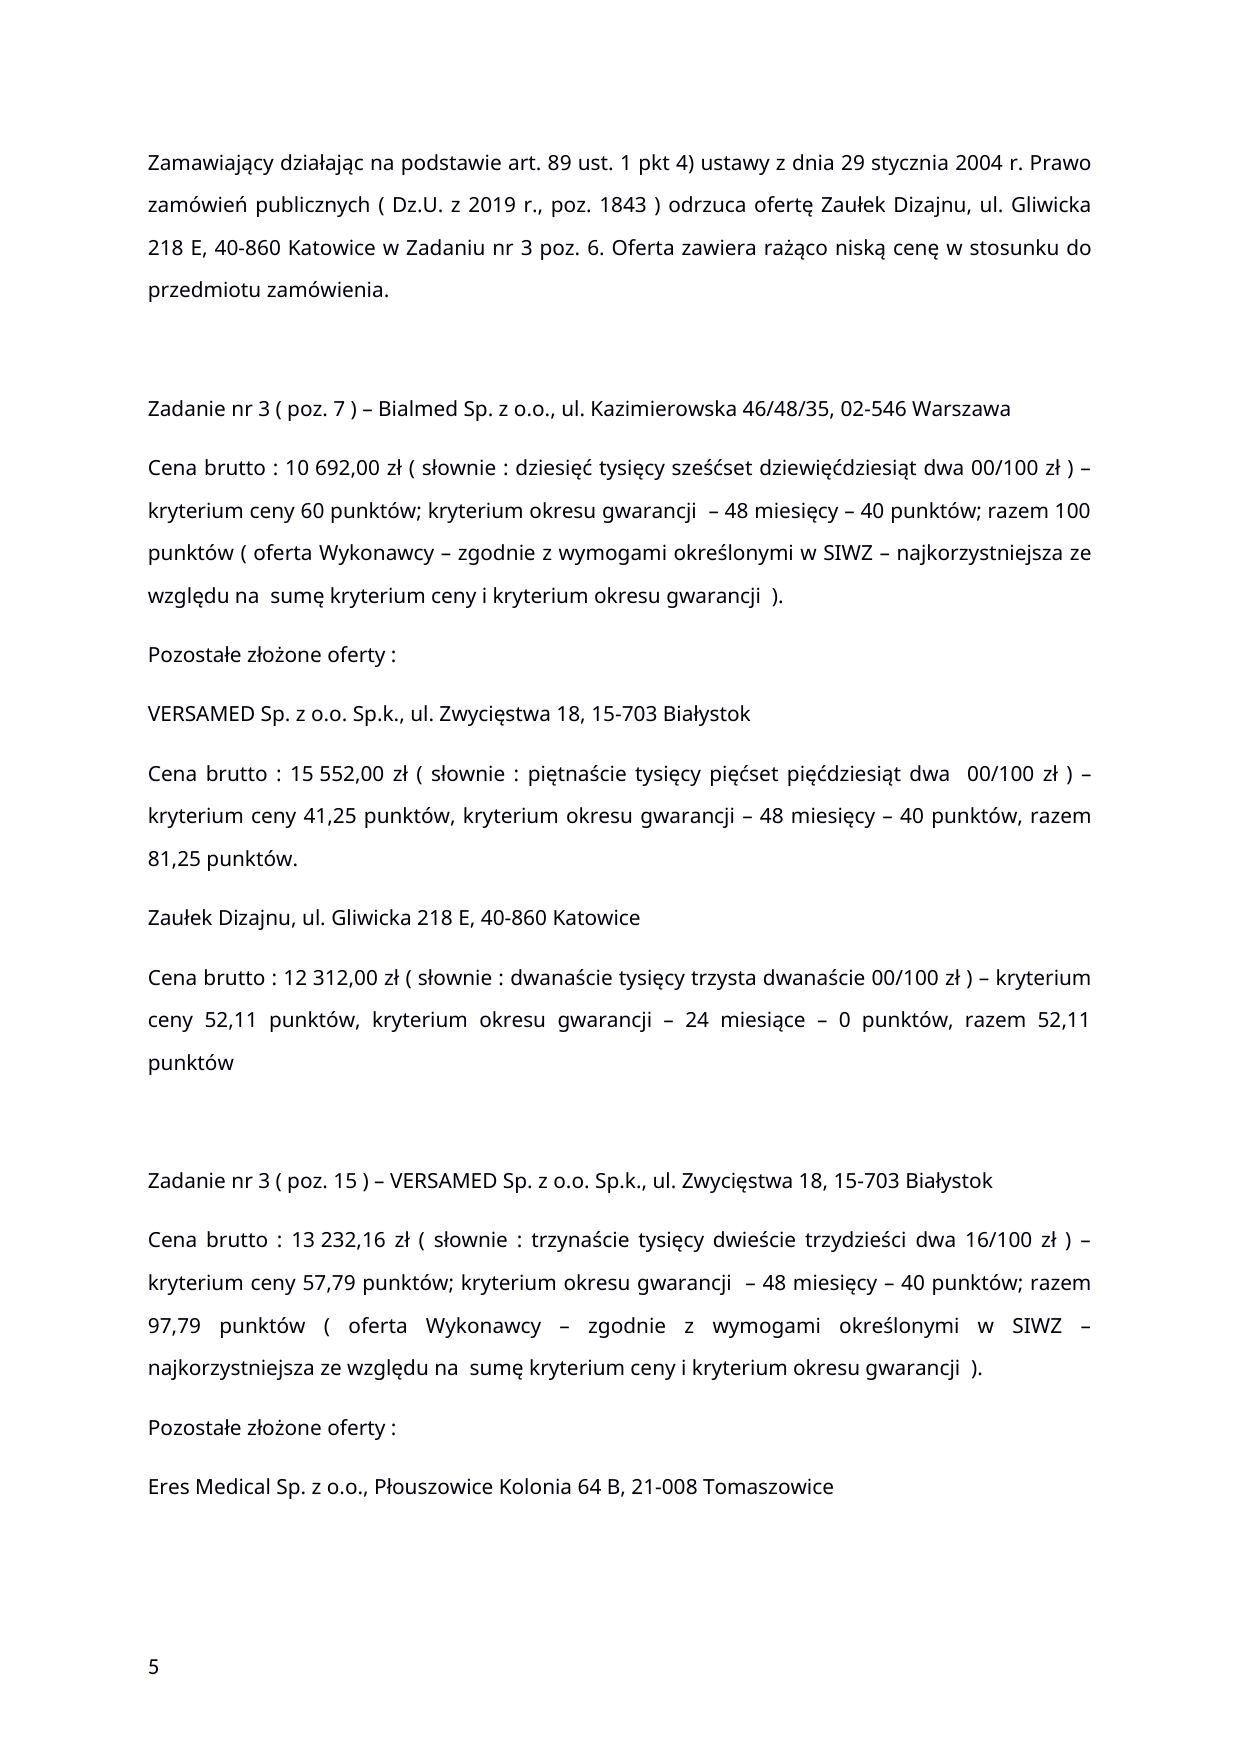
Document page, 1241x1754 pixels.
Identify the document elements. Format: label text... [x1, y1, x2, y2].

text Cena brutto : 13 232,16 zł ( słownie : trzynaście tysięcy dwieście trzydzieści dwa 16/100 zł ) – kryterium ceny 57,79 punktów; kryterium okresu gwarancji – 48 miesięcy – 40 punktów; razem 97,79 punktów ( oferta Wykonawcy – zgodnie z wymogami określonymi w SIWZ – najkorzystniejsza ze względu na sumę kryterium ceny i kryterium okresu gwarancji ). [148, 1226, 1093, 1382]
text Zadanie nr 3 ( poz. 7 ) – Bialmed Sp. z o.o., ul. Kazimierowska 46/48/35, 02-546 Warszawa [148, 394, 1093, 422]
text Cena brutto : 10 692,00 zł ( słownie : dziesięć tysięcy sześćset dziewięćdziesiąt dwa 00/100 zł ) – kryterium ceny 60 punktów; kryterium okresu gwarancji – 48 miesięcy – 40 punktów; razem 100 punktów ( oferta Wykonawcy – zgodnie z wymogami określonymi w SIWZ – najkorzystniejsza ze względu na sumę kryterium ceny i kryterium okresu gwarancji ). [148, 453, 1093, 609]
text Zadanie nr 3 ( poz. 15 ) – VERSAMED Sp. z o.o. Sp.k., ul. Zwycięstwa 18, 15-703 Białystok [148, 1166, 1093, 1195]
text Cena brutto : 15 552,00 zł ( słownie : piętnaście tysięcy pięćset pięćdziesiąt dwa 00/100 zł ) – kryterium ceny 41,25 punktów, kryterium okresu gwarancji – 48 miesięcy – 40 punktów, razem 81,25 punktów. [148, 759, 1093, 872]
text Eres Medical Sp. z o.o., Płouszowice Kolonia 64 B, 21-008 Tomaszowice [148, 1472, 1093, 1500]
text Zaułek Dizajnu, ul. Gliwicka 218 E, 40-860 Katowice [148, 903, 1093, 932]
text Pozostałe złożone oferty : [148, 1413, 1093, 1441]
text Zamawiający działając na podstawie art. 89 ust. 1 pkt 4) ustawy z dnia 29 stycznia 2004 r. Prawo zamówień publicznych ( Dz.U. z 2019 r., poz. 1843 ) odrzuca ofertę Zaułek Dizajnu, ul. Gliwicka 218 E, 40-860 Katowice w Zadaniu nr 3 poz. 6. Oferta zawiera rażąco niską cenę w stosunku do przedmiotu zamówienia. [148, 148, 1093, 304]
text Cena brutto : 12 312,00 zł ( słownie : dwanaście tysięcy trzysta dwanaście 00/100 zł ) – kryterium ceny 52,11 punktów, kryterium okresu gwarancji – 24 miesiące – 0 punktów, razem 52,11 punktów [148, 963, 1093, 1076]
text Pozostałe złożone oferty : [148, 640, 1093, 669]
text VERSAMED Sp. z o.o. Sp.k., ul. Zwycięstwa 18, 15-703 Białystok [148, 699, 1093, 728]
